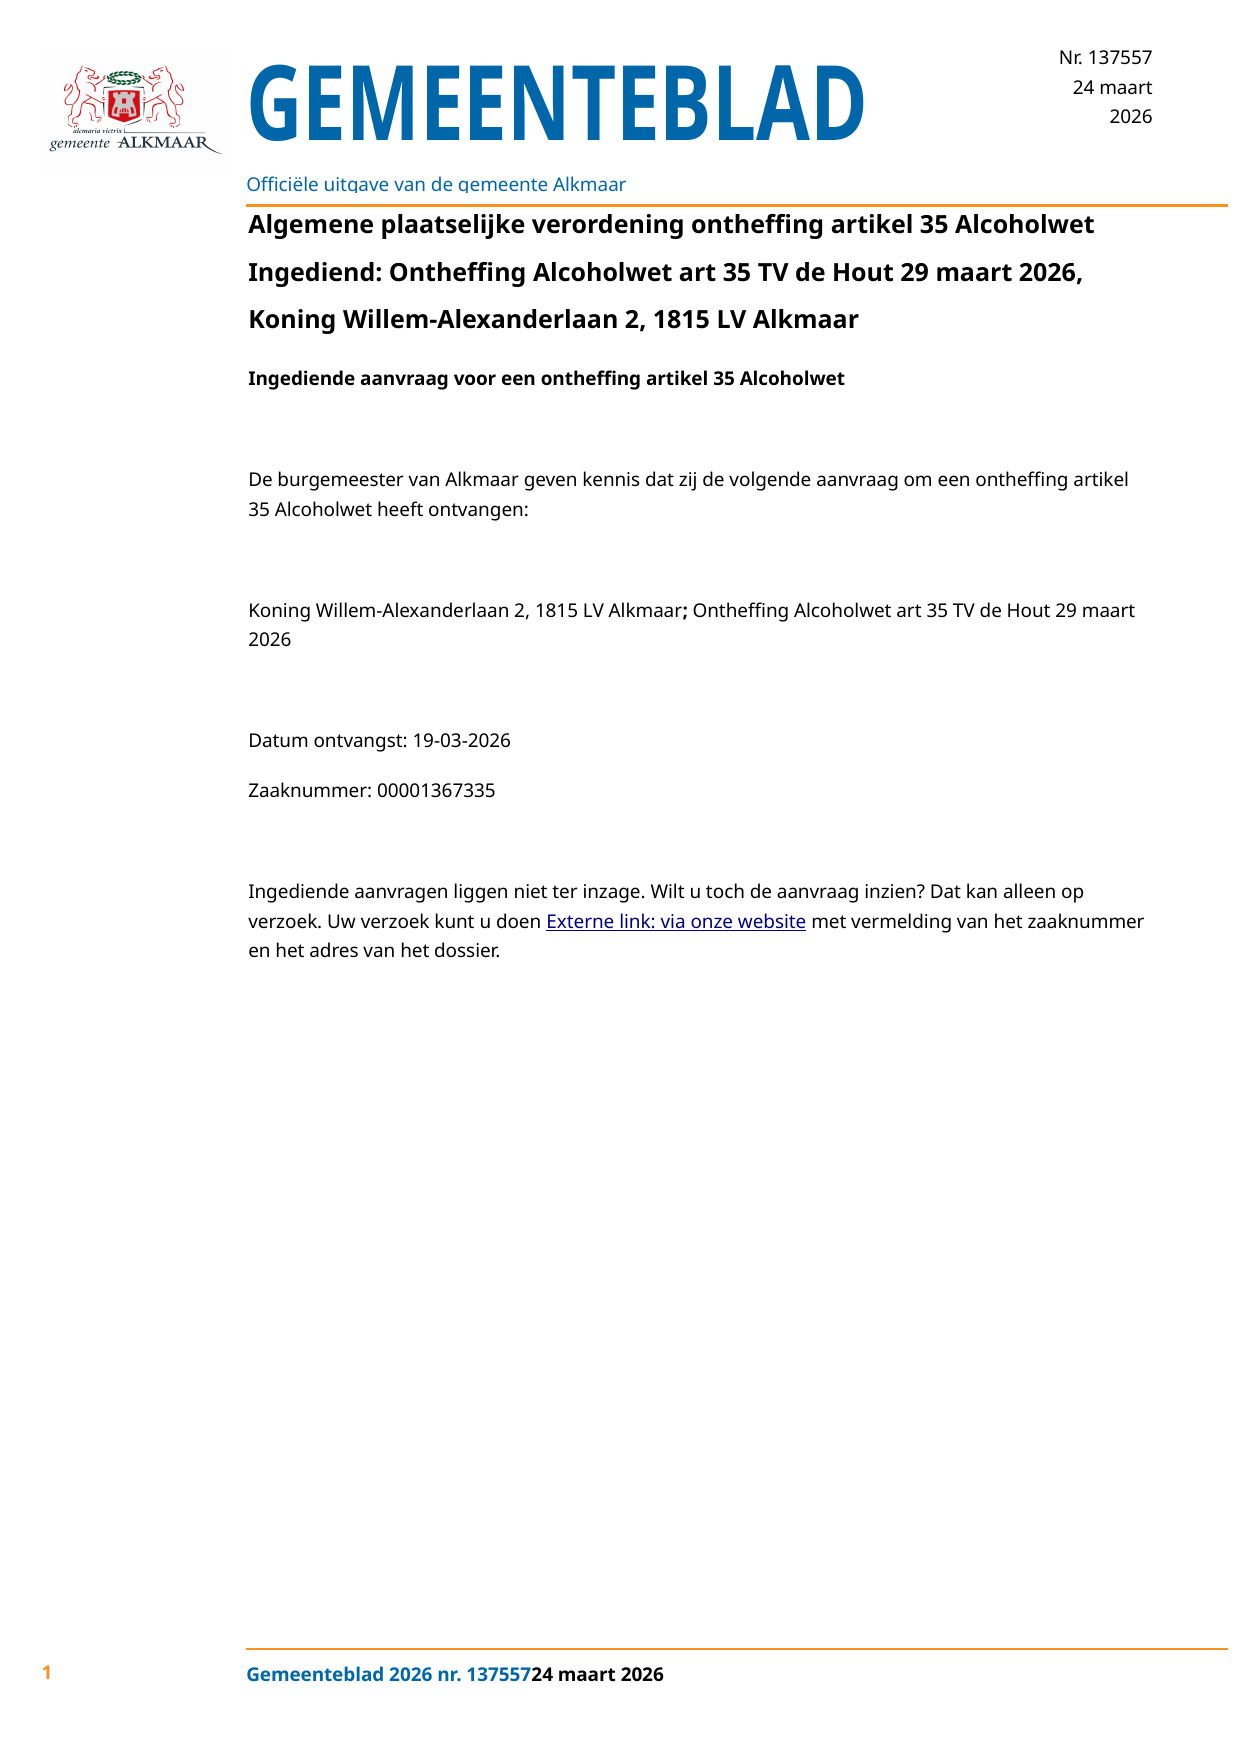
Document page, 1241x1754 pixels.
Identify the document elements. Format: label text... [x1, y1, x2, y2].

text Ingediende aanvragen liggen niet ter inzage. Wilt u toch de aanvraag inzien? Dat kan alleen op verzoek. Uw verzoek kunt u doen Externe link: via onze website met vermelding van het zaaknummer en het adres van het dossier. [248, 878, 1152, 963]
text Zaaknummer: 00001367335 [248, 778, 1152, 803]
text Koning Willem-Alexanderlaan 2, 1815 LV Alkmaar; Ontheffing Alcoholwet art 35 TV de Hout 29 maart 2026 [248, 597, 1152, 652]
text Algemene plaatselijke verordening ontheffing artikel 35 Alcoholwet Ingediend: Ontheffing Alcoholwet art 35 TV de Hout 29 maart 2026, Koning Willem-Alexanderlaan 2, 1815 LV Alkmaar [248, 207, 1152, 336]
text Ingediende aanvraag voor een ontheffing artikel 35 Alcoholwet [248, 366, 1152, 391]
picture [41, 47, 231, 172]
text Datum ontvangst: 19-03-2026 [248, 727, 1152, 753]
text De burgemeester van Alkmaar geven kennis dat zij de volgende aanvraag om een ontheffing artikel 35 Alcoholwet heeft ontvangen: [248, 466, 1152, 522]
